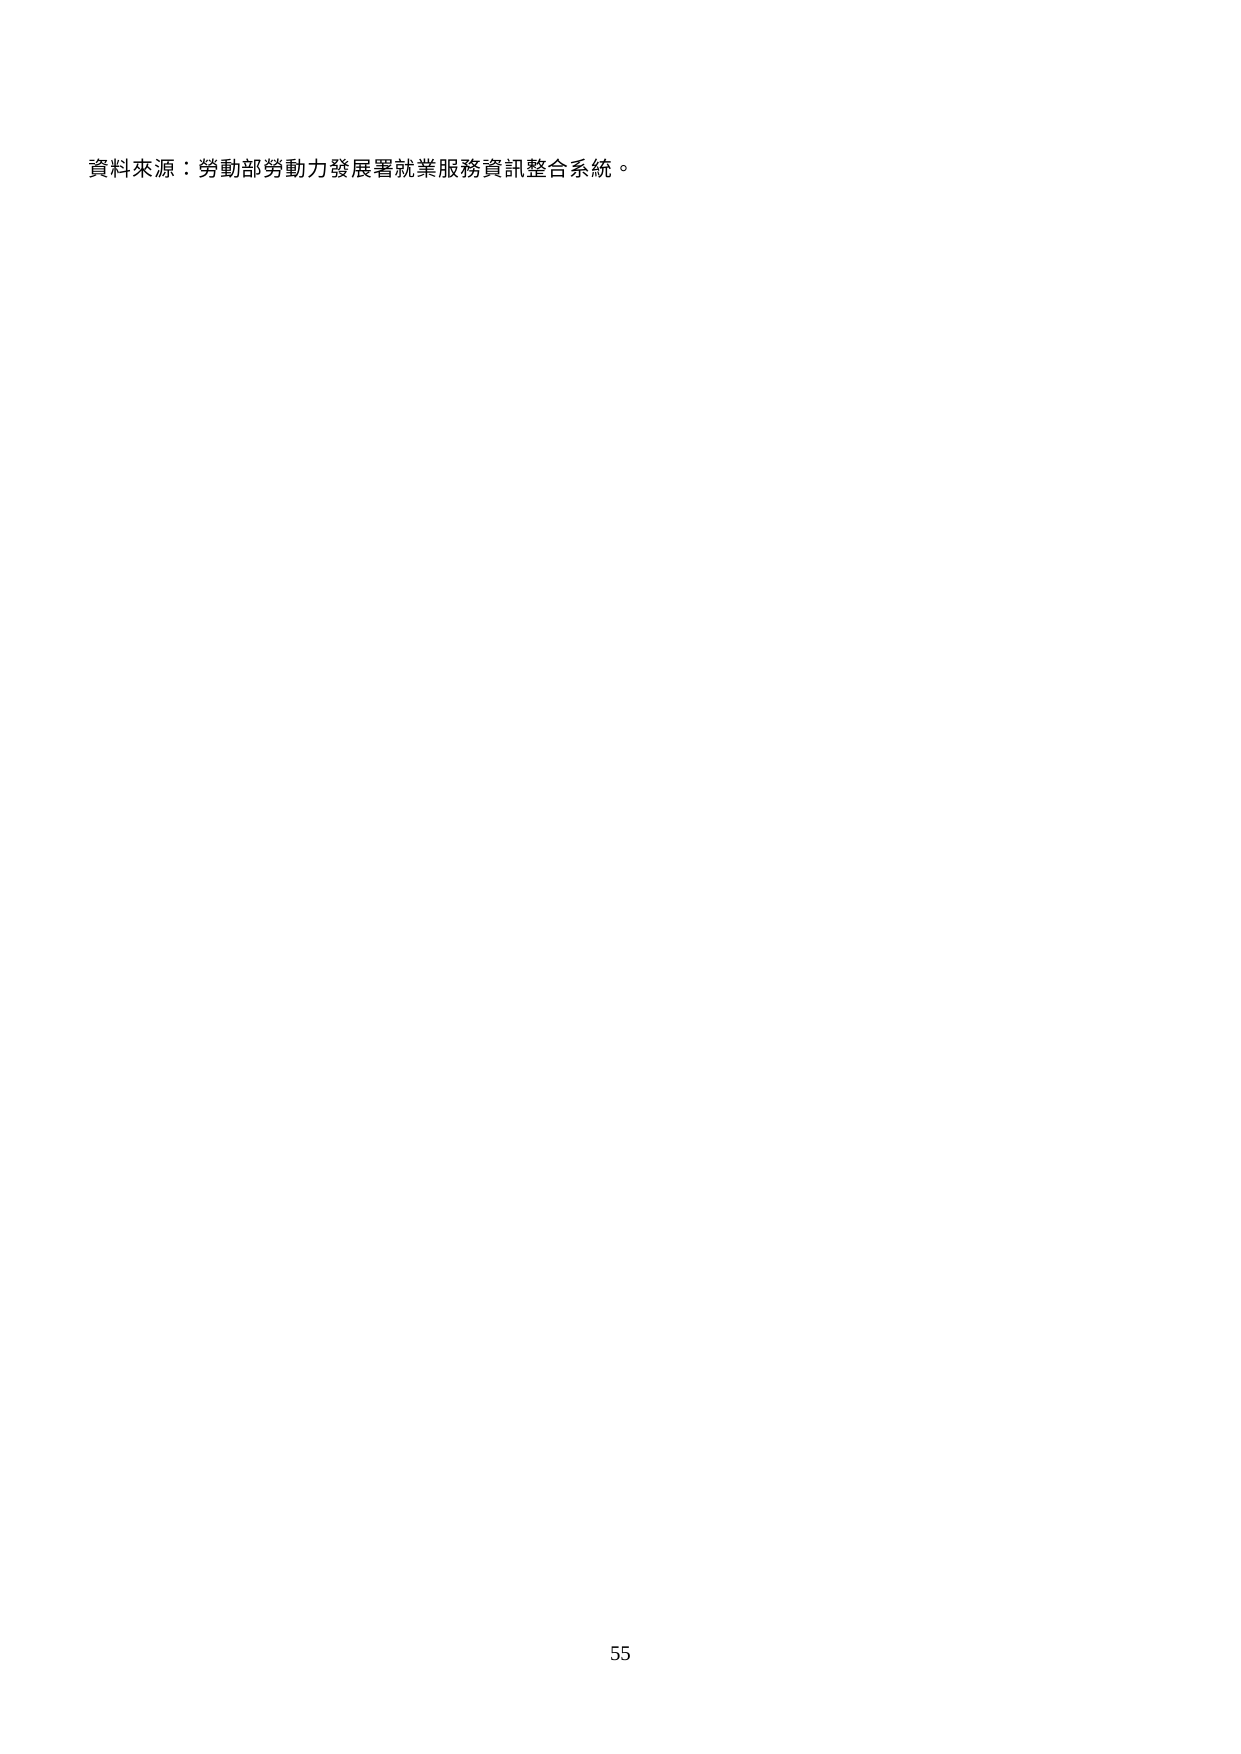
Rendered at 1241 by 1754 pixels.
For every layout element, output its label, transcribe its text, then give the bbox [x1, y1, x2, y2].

text 資料來源：勞動部勞動力發展署就業服務資訊整合系統。 [89, 148, 1063, 187]
